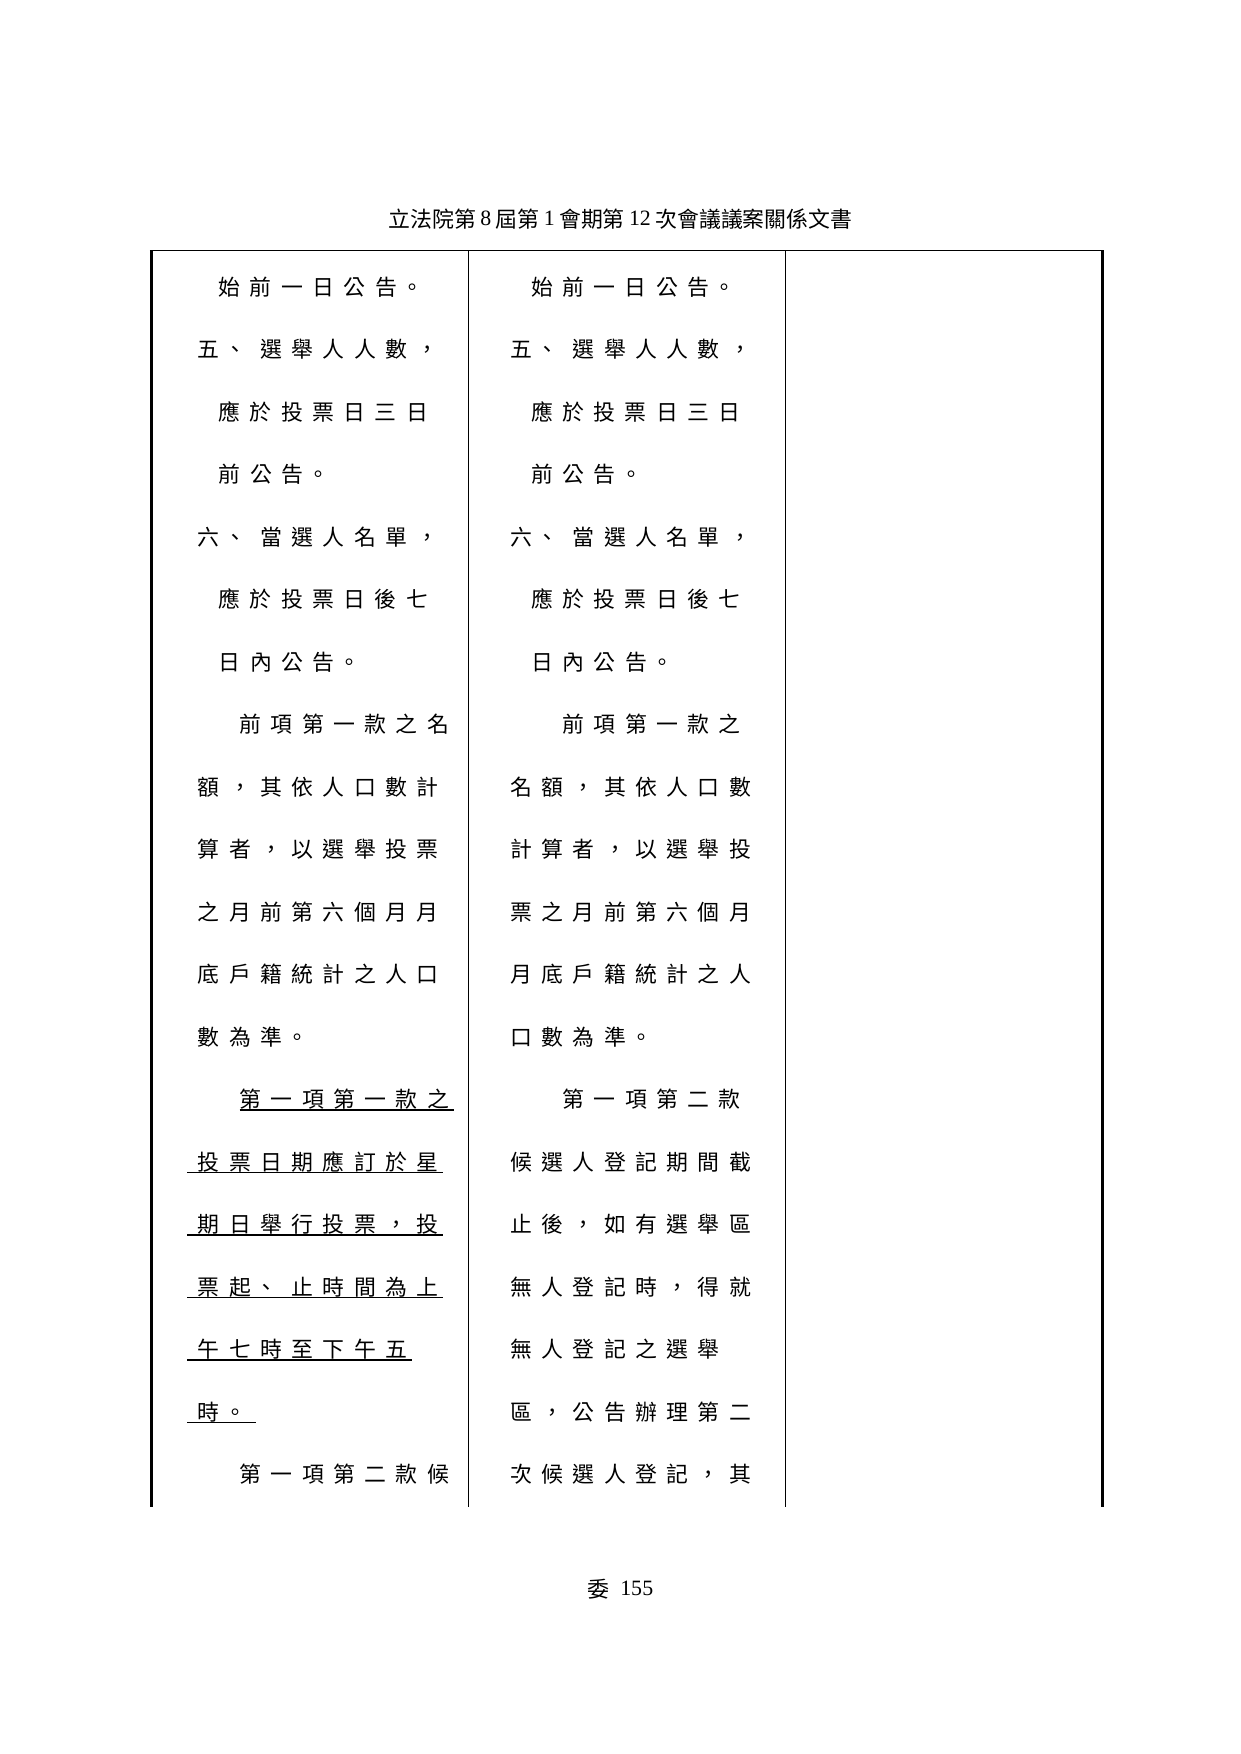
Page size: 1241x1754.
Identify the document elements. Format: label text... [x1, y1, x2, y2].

table_cell 始前一日公告。 五、選舉人人數，應於投票日三日前公告。 六、當選人名單，應於投票日後七日內公告。 前項第一款之名額，其依人口數計算者，以選舉投票之月前第六個月月底戶籍統計之人口數為準。 第一項第一款之投票日期應訂於星期日舉行投票，投票起、止時間為上午七時至下午五時。 第一項第二款候 [153, 251, 468, 1507]
table_cell 始前一日公告。 五、選舉人人數，應於投票日三日前公告。 六、當選人名單，應於投票日後七日內公告。 前項第一款之名額，其依人口數計算者，以選舉投票之月前第六個月月底戶籍統計之人口數為準。 第一項第二款候選人登記期間截止後，如有選舉區無人登記時，得就無人登記之選舉區，公告辦理第二次候選人登記，其 [469, 251, 785, 1507]
table_cell [786, 251, 1101, 1507]
